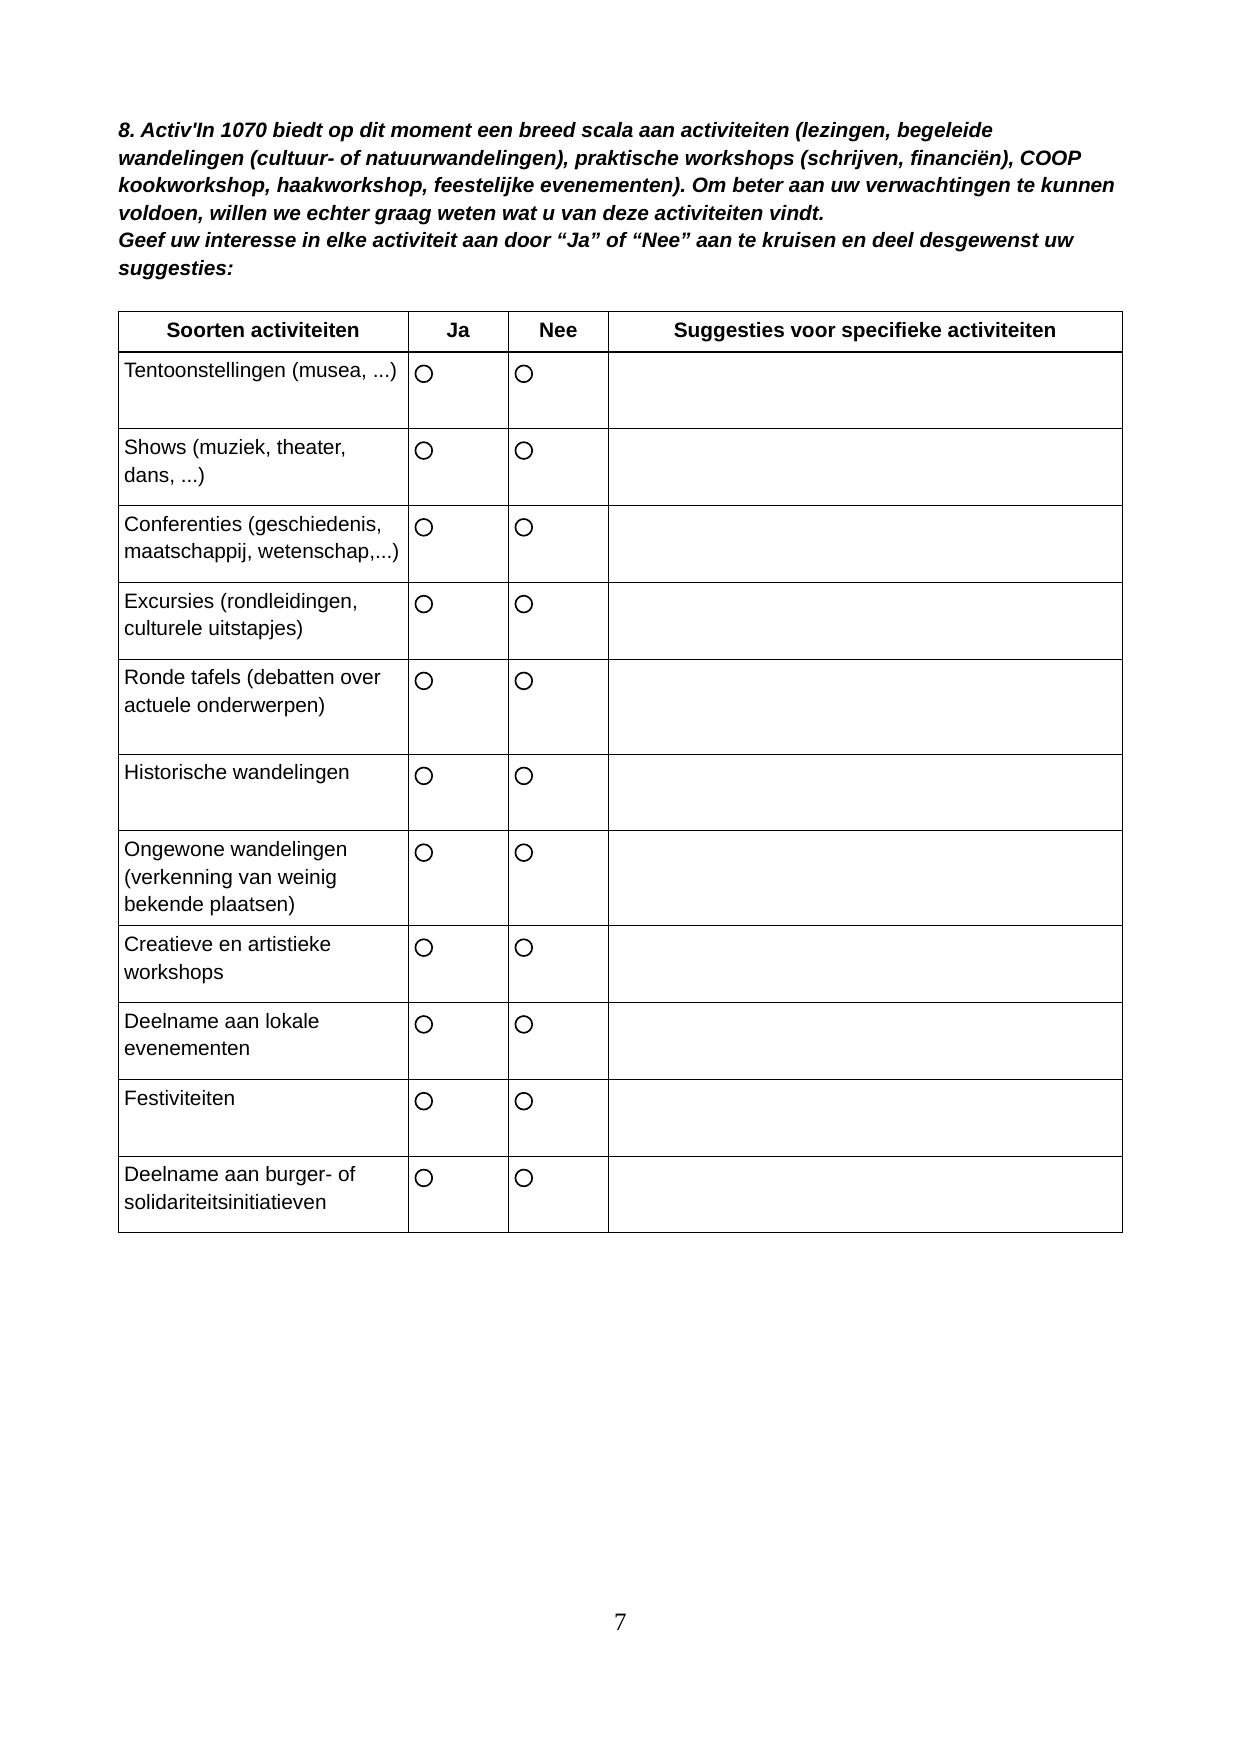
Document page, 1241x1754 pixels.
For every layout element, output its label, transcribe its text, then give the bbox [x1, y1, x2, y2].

table_cell Deelname aan lokale evenementen [119, 1003, 408, 1079]
table_cell [609, 1003, 1122, 1079]
table_cell Festiviteiten [119, 1080, 408, 1156]
table_cell Historische wandelingen [119, 755, 408, 830]
table_cell Conferenties (geschiedenis, maatschappij, wetenschap,...) [119, 506, 408, 582]
table_cell Tentoonstellingen (musea, ...) [119, 353, 408, 428]
table_cell [609, 506, 1122, 582]
table_header Ja [409, 312, 508, 351]
table_cell Creatieve en artistieke workshops [119, 926, 408, 1002]
table_cell [409, 583, 508, 658]
table_cell [609, 660, 1122, 753]
table_cell [609, 353, 1122, 428]
table_cell [609, 831, 1122, 925]
table_cell [409, 755, 508, 830]
table_cell [409, 429, 508, 505]
table_cell Deelname aan burger- of solidariteitsinitiatieven [119, 1157, 408, 1232]
table_cell Excursies (rondleidingen, culturele uitstapjes) [119, 583, 408, 658]
table_cell Ongewone wandelingen (verkenning van weinig bekende plaatsen) [119, 831, 408, 925]
table_cell [409, 1080, 508, 1156]
table_cell [409, 660, 508, 753]
table_cell Shows (muziek, theater, dans, ...) [119, 429, 408, 505]
text 8. Activ'In 1070 biedt op dit moment een breed scala aan activiteiten (lezingen, begeleide wandelingen (cultuur- of natuurwandelingen), praktische workshops (schrijven, financiën), COOP kookworkshop, haakworkshop, feestelijke evenementen). Om beter aan uw verwachtingen te kunnen voldoen, willen we echter graag weten wat u van deze activiteiten vindt. Geef uw interesse in elke activiteit aan door “Ja” of “Nee” aan te kruisen en deel desgewenst uw suggesties: [118, 118, 1122, 279]
table_cell [609, 1080, 1122, 1156]
table_cell [409, 926, 508, 1002]
table_cell [609, 926, 1122, 1002]
table_cell [609, 583, 1122, 658]
table_cell [509, 926, 608, 1002]
table_cell [509, 353, 608, 428]
table_cell [409, 506, 508, 582]
table_cell [409, 1157, 508, 1232]
table_cell Ronde tafels (debatten over actuele onderwerpen) [119, 660, 408, 753]
table_cell [509, 660, 608, 753]
table_cell [509, 429, 608, 505]
table_cell [509, 1003, 608, 1079]
table_cell [509, 1157, 608, 1232]
table_cell [509, 506, 608, 582]
table_cell [409, 1003, 508, 1079]
table_header Soorten activiteiten [119, 312, 408, 351]
table_header Nee [509, 312, 608, 351]
table_cell [409, 353, 508, 428]
table_cell [609, 1157, 1122, 1232]
table_cell [509, 1080, 608, 1156]
table_cell [509, 755, 608, 830]
table_header Suggesties voor specifieke activiteiten [609, 312, 1122, 351]
table_cell [409, 831, 508, 925]
table_cell [609, 755, 1122, 830]
table_cell [509, 831, 608, 925]
table_cell [609, 429, 1122, 505]
table_cell [509, 583, 608, 658]
